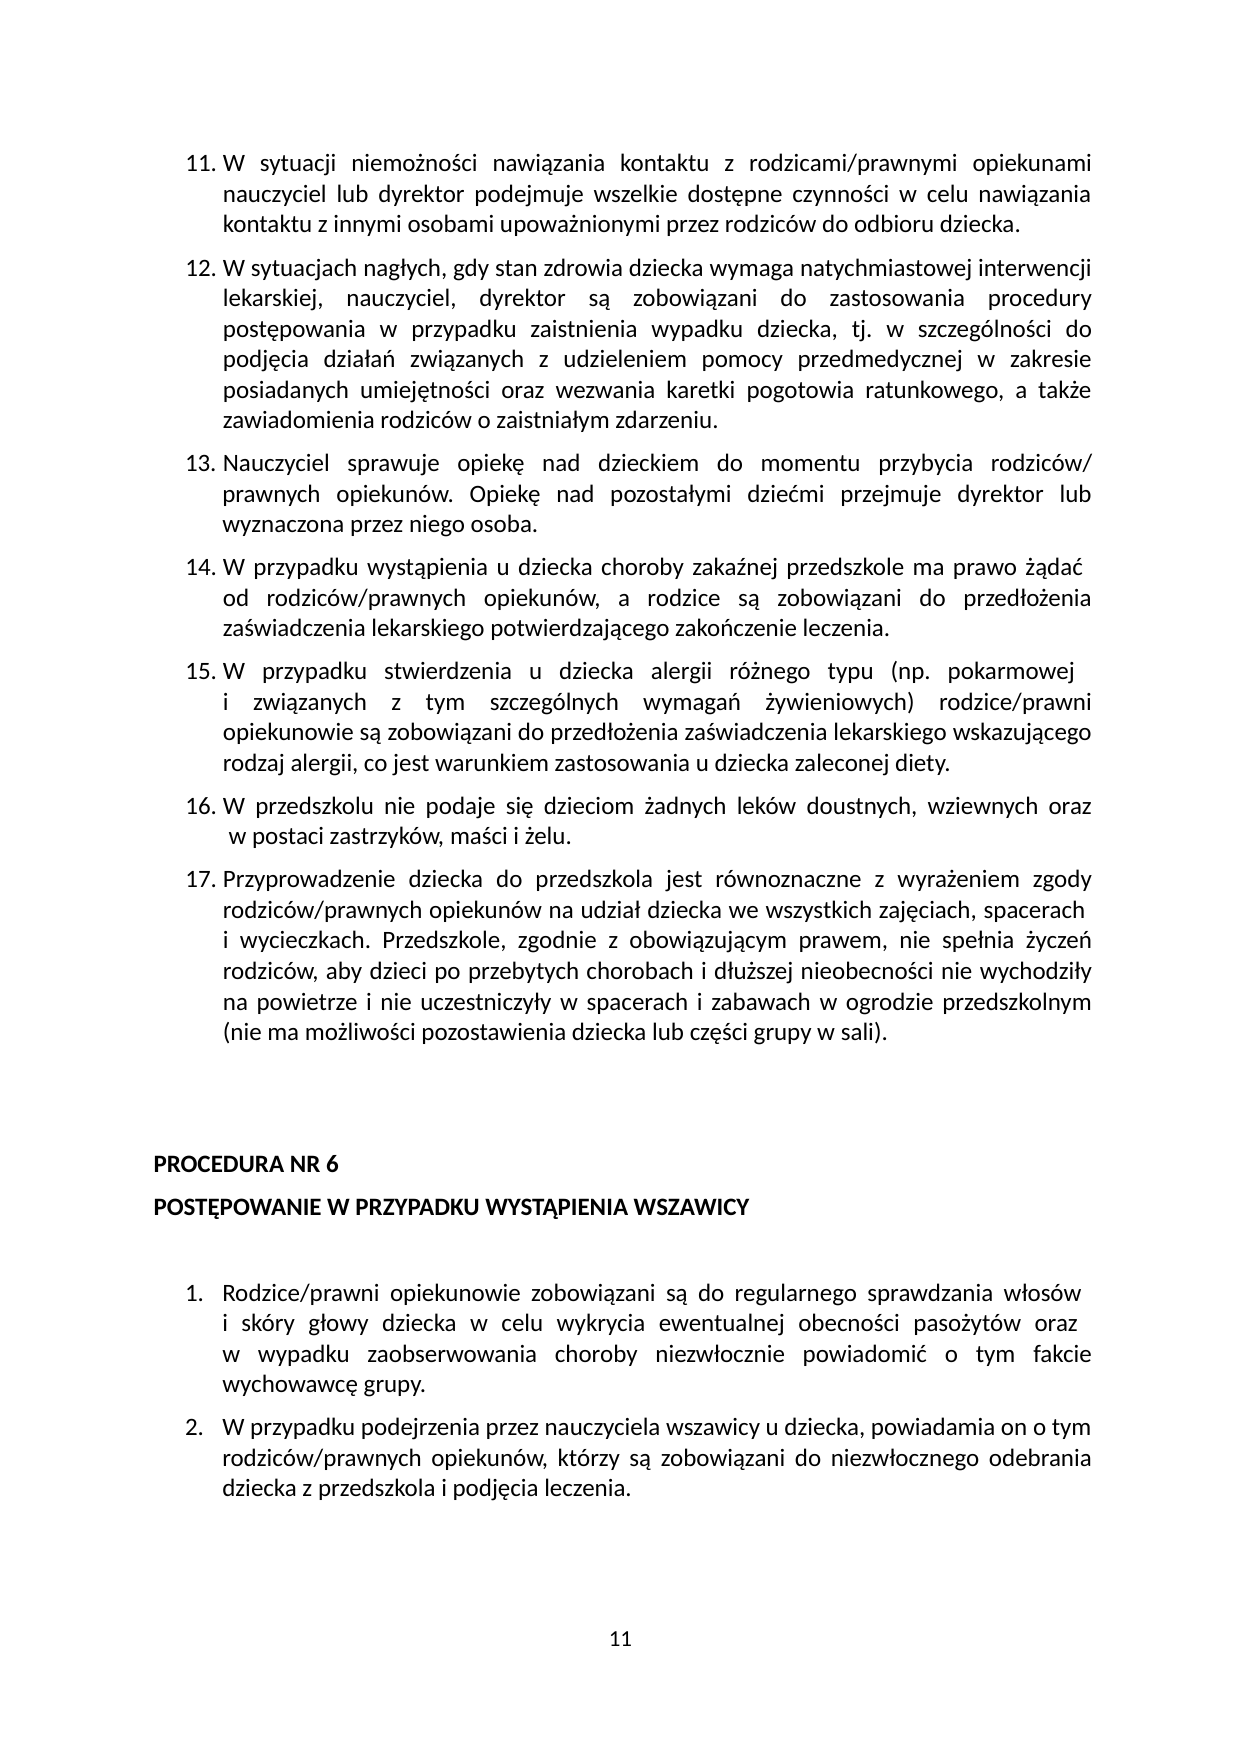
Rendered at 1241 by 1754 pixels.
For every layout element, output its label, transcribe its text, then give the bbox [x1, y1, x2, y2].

list W przypadku podejrzenia przez nauczyciela wszawicy u dziecka, powiadamia on o tym rodziców/prawnych opiekunów, którzy są zobowiązani do niezwłocznego odebrania dziecka z przedszkola i podjęcia leczenia. [185, 1412, 1093, 1503]
list W przypadku wystąpienia u dziecka choroby zakaźnej przedszkole ma prawo żądać od rodziców/prawnych opiekunów, a rodzice są zobowiązani do przedłożenia zaświadczenia lekarskiego potwierdzającego zakończenie leczenia. [185, 551, 1093, 643]
list W sytuacji niemożności nawiązania kontaktu z rodzicami/prawnymi opiekunami nauczyciel lub dyrektor podejmuje wszelkie dostępne czynności w celu nawiązania kontaktu z innymi osobami upoważnionymi przez rodziców do odbioru dziecka. [185, 148, 1093, 239]
list W sytuacjach nagłych, gdy stan zdrowia dziecka wymaga natychmiastowej interwencji lekarskiej, nauczyciel, dyrektor są zobowiązani do zastosowania procedury postępowania w przypadku zaistnienia wypadku dziecka, tj. w szczególności do podjęcia działań związanych z udzieleniem pomocy przedmedycznej w zakresie posiadanych umiejętności oraz wezwania karetki pogotowia ratunkowego, a także zawiadomienia rodziców o zaistniałym zdarzeniu. [185, 252, 1093, 435]
text POSTĘPOWANIE W PRZYPADKU WYSTĄPIENIA WSZAWICY [148, 1191, 1093, 1221]
list Nauczyciel sprawuje opiekę nad dzieckiem do momentu przybycia rodziców/ prawnych opiekunów. Opiekę nad pozostałymi dziećmi przejmuje dyrektor lub wyznaczona przez niego osoba. [185, 447, 1093, 539]
list Przyprowadzenie dziecka do przedszkola jest równoznaczne z wyrażeniem zgody rodziców/prawnych opiekunów na udział dziecka we wszystkich zajęciach, spacerach i wycieczkach. Przedszkole, zgodnie z obowiązującym prawem, nie spełnia życzeń rodziców, aby dzieci po przebytych chorobach i dłuższej nieobecności nie wychodziły na powietrze i nie uczestniczyły w spacerach i zabawach w ogrodzie przedszkolnym (nie ma możliwości pozostawienia dziecka lub części grupy w sali). [185, 863, 1093, 1047]
list W przedszkolu nie podaje się dzieciom żadnych leków doustnych, wziewnych oraz w postaci zastrzyków, maści i żelu. [185, 790, 1093, 851]
list W przypadku stwierdzenia u dziecka alergii różnego typu (np. pokarmowej i związanych z tym szczególnych wymagań żywieniowych) rodzice/prawni opiekunowie są zobowiązani do przedłożenia zaświadczenia lekarskiego wskazującego rodzaj alergii, co jest warunkiem zastosowania u dziecka zaleconej diety. [185, 655, 1093, 777]
list Rodzice/prawni opiekunowie zobowiązani są do regularnego sprawdzania włosów i skóry głowy dziecka w celu wykrycia ewentualnej obecności pasożytów oraz w wypadku zaobserwowania choroby niezwłocznie powiadomić o tym fakcie wychowawcę grupy. [185, 1277, 1093, 1399]
text PROCEDURA NR 6 [148, 1148, 1093, 1178]
